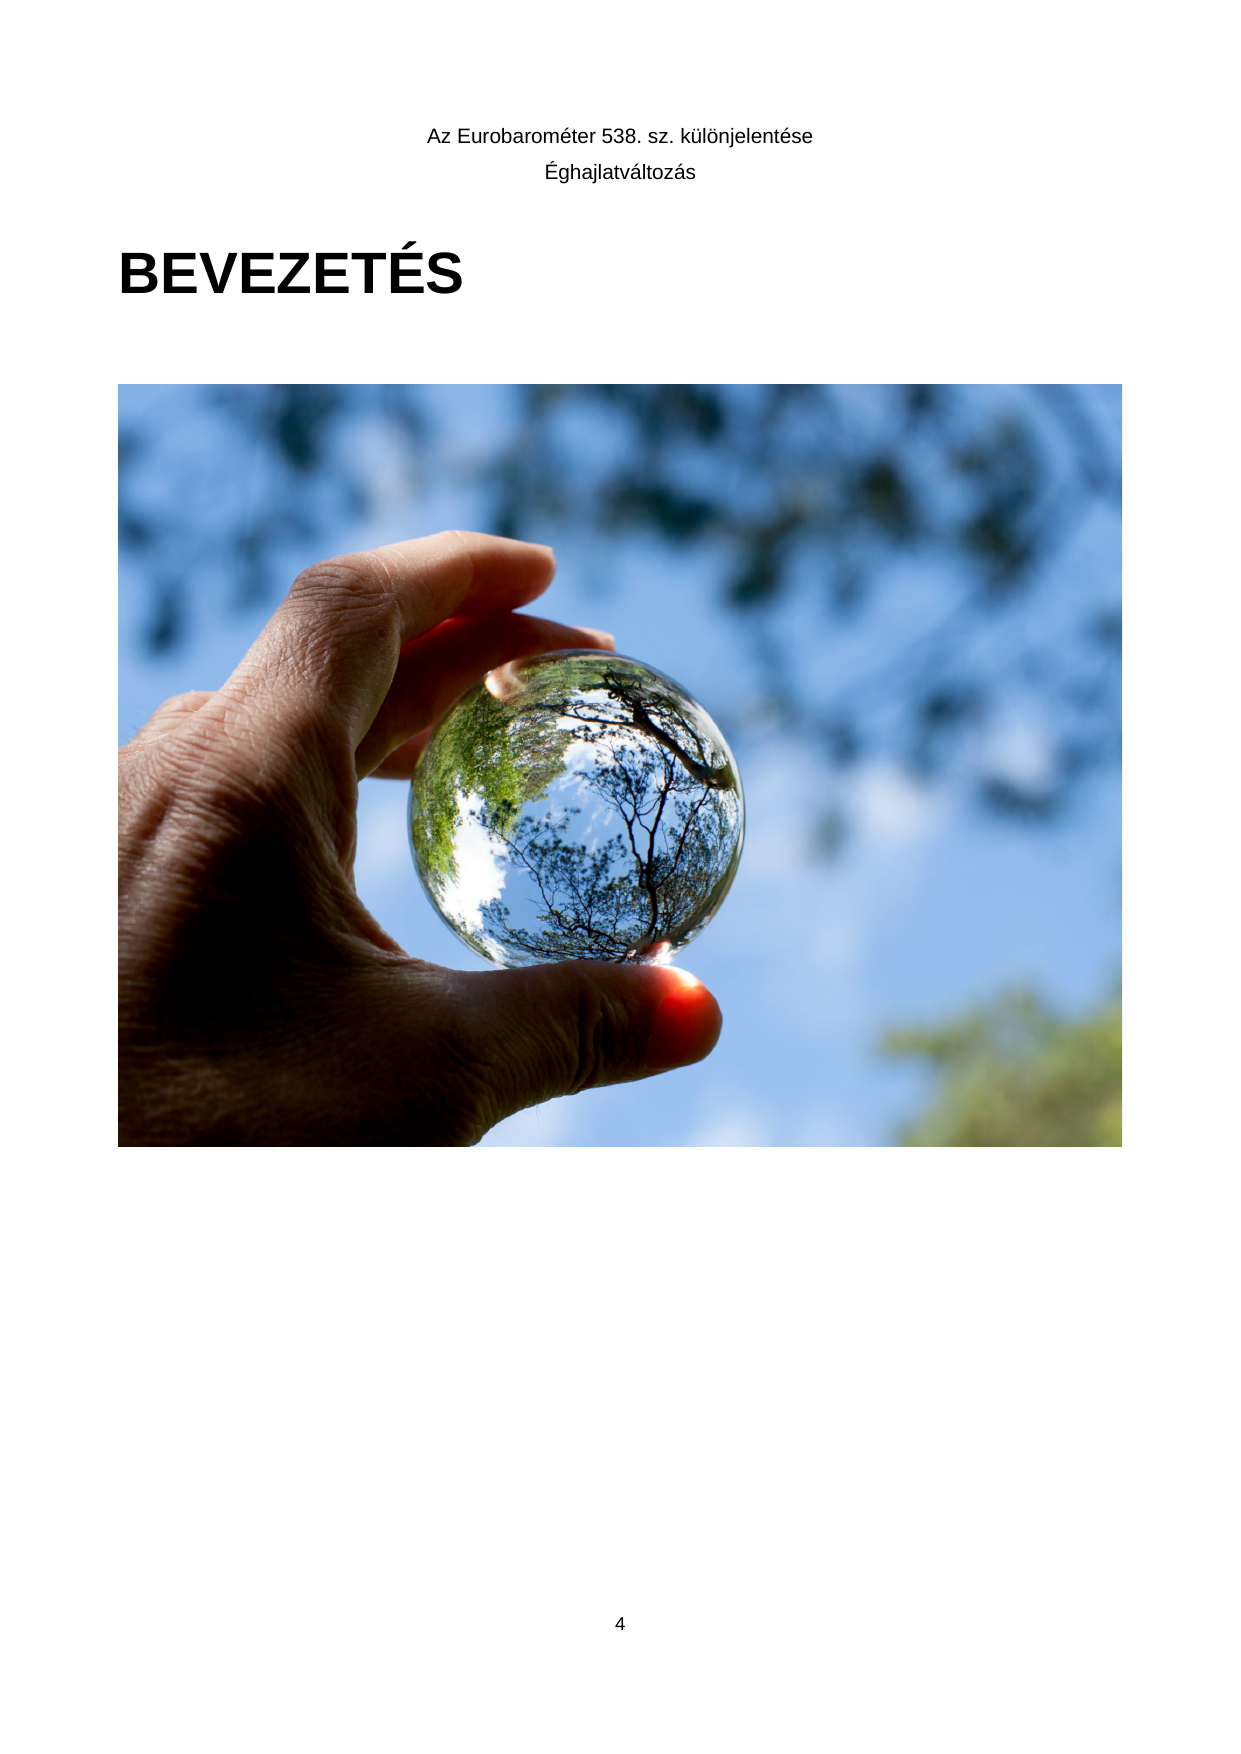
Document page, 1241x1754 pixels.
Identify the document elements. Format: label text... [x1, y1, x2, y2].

subtitle BEVEZETÉS [118, 238, 1122, 305]
picture [118, 384, 1123, 1147]
